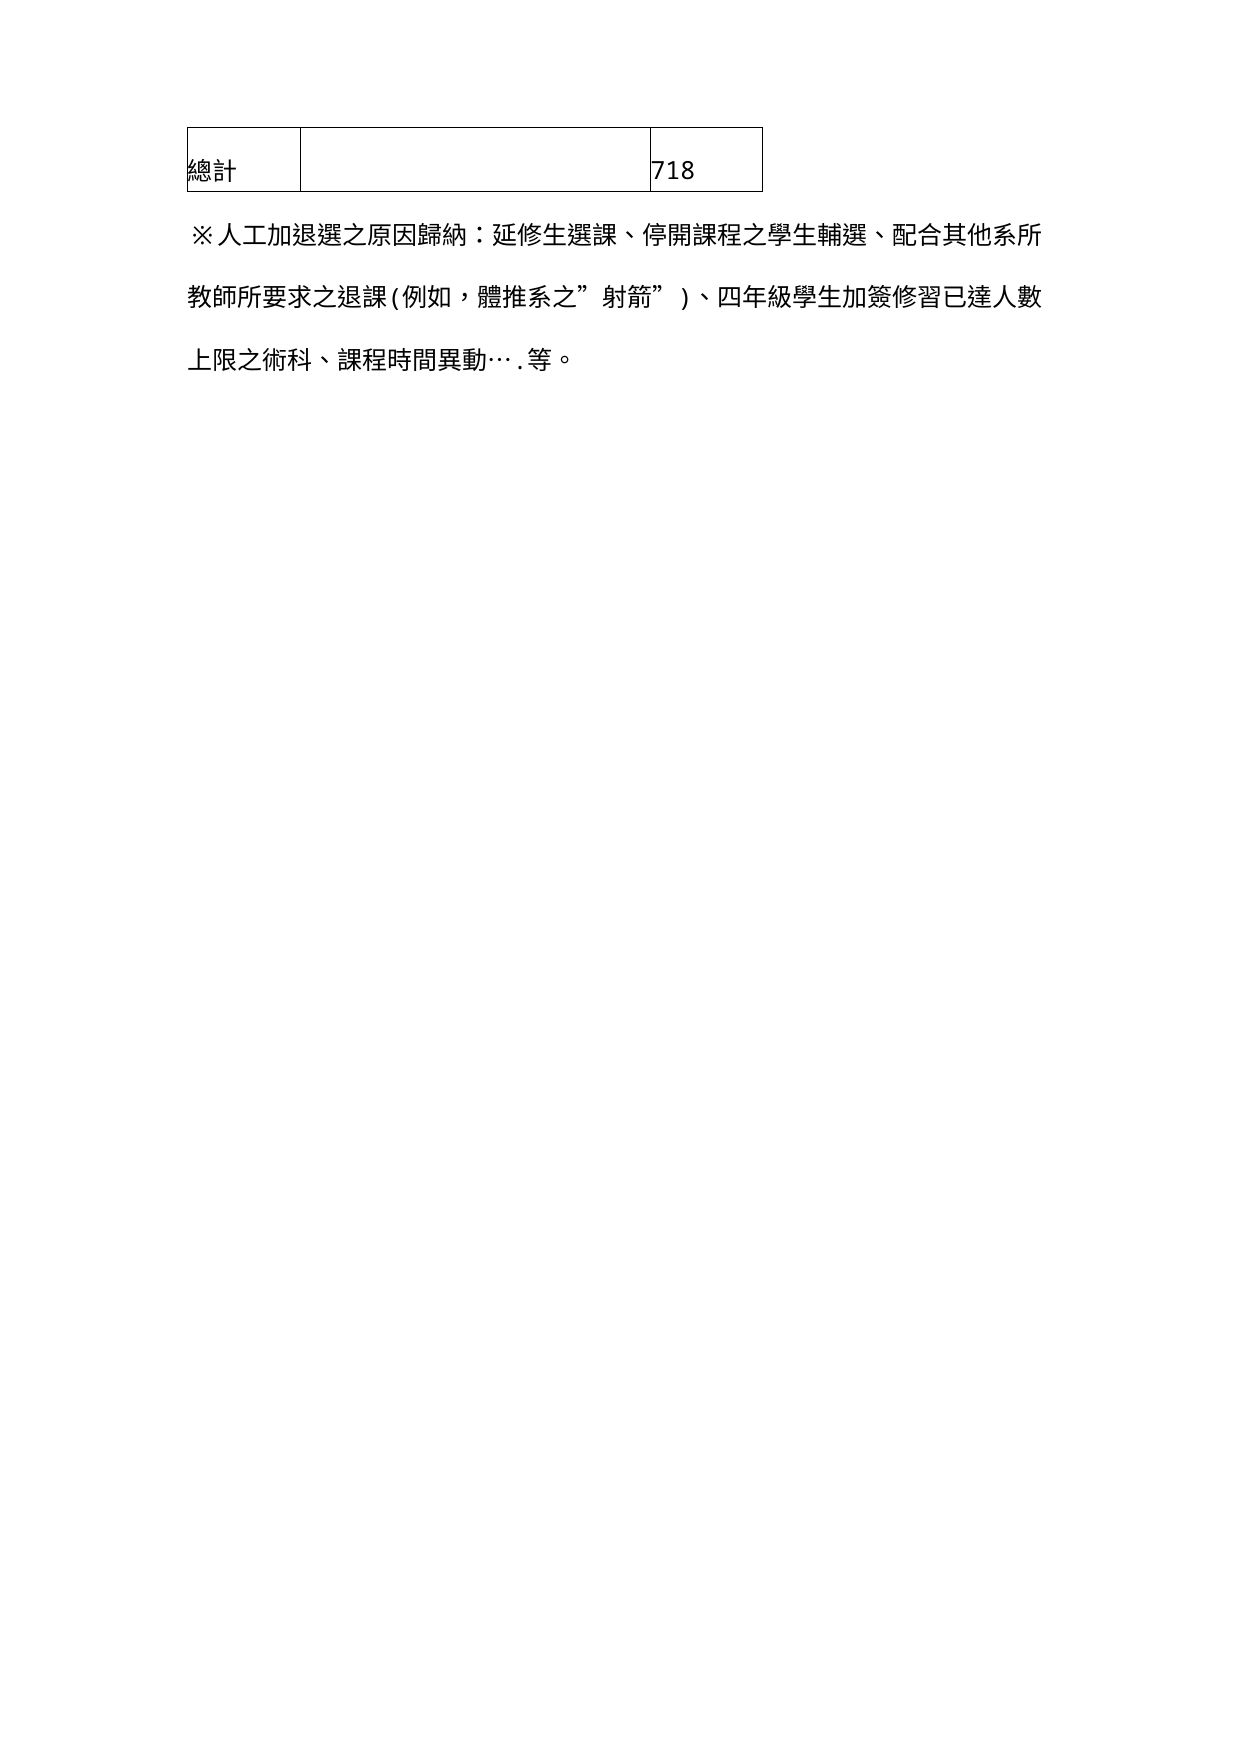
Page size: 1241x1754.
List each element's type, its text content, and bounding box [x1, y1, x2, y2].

table_cell 718 [651, 128, 762, 191]
text ※人工加退選之原因歸納：延修生選課、停開課程之學生輔選、配合其他系所教師所要求之退課(例如，體推系之”射箭”)、四年級學生加簽修習已達人數上限之術科、課程時間異動….等。 [187, 192, 1053, 379]
table_cell 總計 [188, 128, 300, 191]
table_cell [301, 128, 650, 191]
